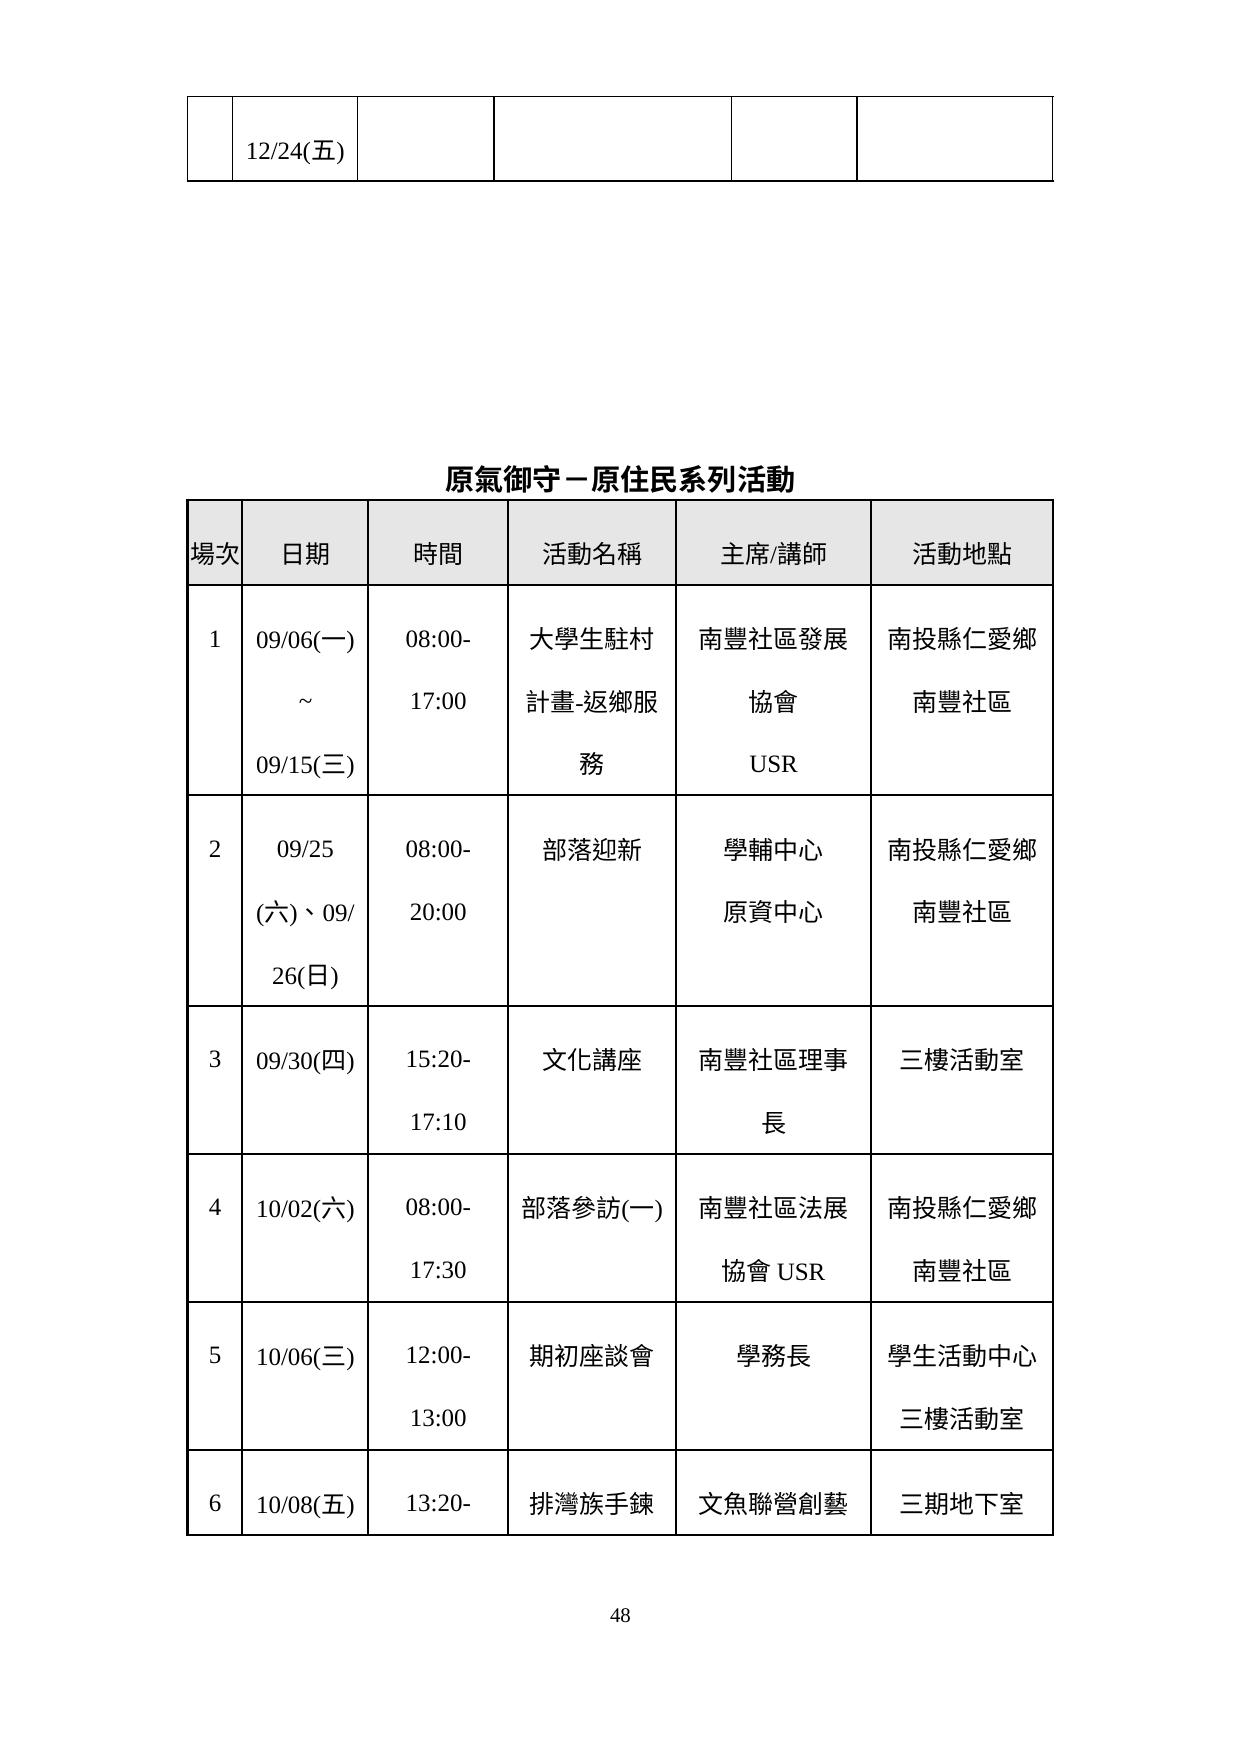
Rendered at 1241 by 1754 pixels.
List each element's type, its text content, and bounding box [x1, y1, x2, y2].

table_cell 09/30(四) [243, 1007, 367, 1153]
table_cell 4 [189, 1155, 241, 1301]
table_cell 三樓活動室 [872, 1007, 1052, 1153]
text 原氣御守－原住民系列活動 [187, 436, 1053, 498]
table_cell 10/08(五) [243, 1451, 367, 1534]
table_header 場次 [189, 501, 241, 584]
table_cell 08:00-17:30 [369, 1155, 507, 1301]
table_cell 12/24(五) [233, 97, 357, 180]
table_cell 10/02(六) [243, 1155, 367, 1301]
table_cell [732, 97, 856, 180]
table_cell [188, 97, 232, 180]
table_cell 08:00-20:00 [369, 796, 507, 1005]
table_cell 09/25(六)、09/26(日) [243, 796, 367, 1005]
table_cell 1 [189, 586, 241, 794]
table_cell 15:20-17:10 [369, 1007, 507, 1153]
table_cell 南豐社區法展協會USR [677, 1155, 870, 1301]
table_cell 文化講座 [509, 1007, 675, 1153]
table_cell 5 [189, 1303, 241, 1448]
table_header 時間 [369, 501, 507, 584]
table_cell 學務長 [677, 1303, 870, 1448]
table_cell 13:20- [369, 1451, 507, 1534]
table_cell 學輔中心 原資中心 [677, 796, 870, 1005]
table_cell 南投縣仁愛鄉南豐社區 [872, 586, 1052, 794]
table_header 日期 [243, 501, 367, 584]
table_cell 6 [189, 1451, 241, 1534]
table_cell 2 [189, 796, 241, 1005]
table_cell 大學生駐村計畫-返鄉服務 [509, 586, 675, 794]
table_cell [858, 97, 1052, 180]
table_cell 部落參訪(一) [509, 1155, 675, 1301]
table_cell 南豐社區理事長 [677, 1007, 870, 1153]
table_header 活動名稱 [509, 501, 675, 584]
table_cell 學生活動中心三樓活動室 [872, 1303, 1052, 1448]
table_cell 10/06(三) [243, 1303, 367, 1448]
table_header 活動地點 [872, 501, 1052, 584]
table_cell 期初座談會 [509, 1303, 675, 1448]
table_cell [358, 97, 493, 180]
table_cell 南投縣仁愛鄉南豐社區 [872, 796, 1052, 1005]
table_header 主席/講師 [677, 501, 870, 584]
table_cell 08:00-17:00 [369, 586, 507, 794]
table_cell [495, 97, 731, 180]
table_cell 12:00-13:00 [369, 1303, 507, 1448]
table_cell 排灣族手鍊 [509, 1451, 675, 1534]
table_cell 三期地下室 [872, 1451, 1052, 1534]
table_cell 部落迎新 [509, 796, 675, 1005]
table_cell 南投縣仁愛鄉南豐社區 [872, 1155, 1052, 1301]
table_cell 南豐社區發展協會 USR [677, 586, 870, 794]
table_cell 09/06(一)~ 09/15(三) [243, 586, 367, 794]
table_cell 文魚聯營創藝 [677, 1451, 870, 1534]
table_cell 3 [189, 1007, 241, 1153]
